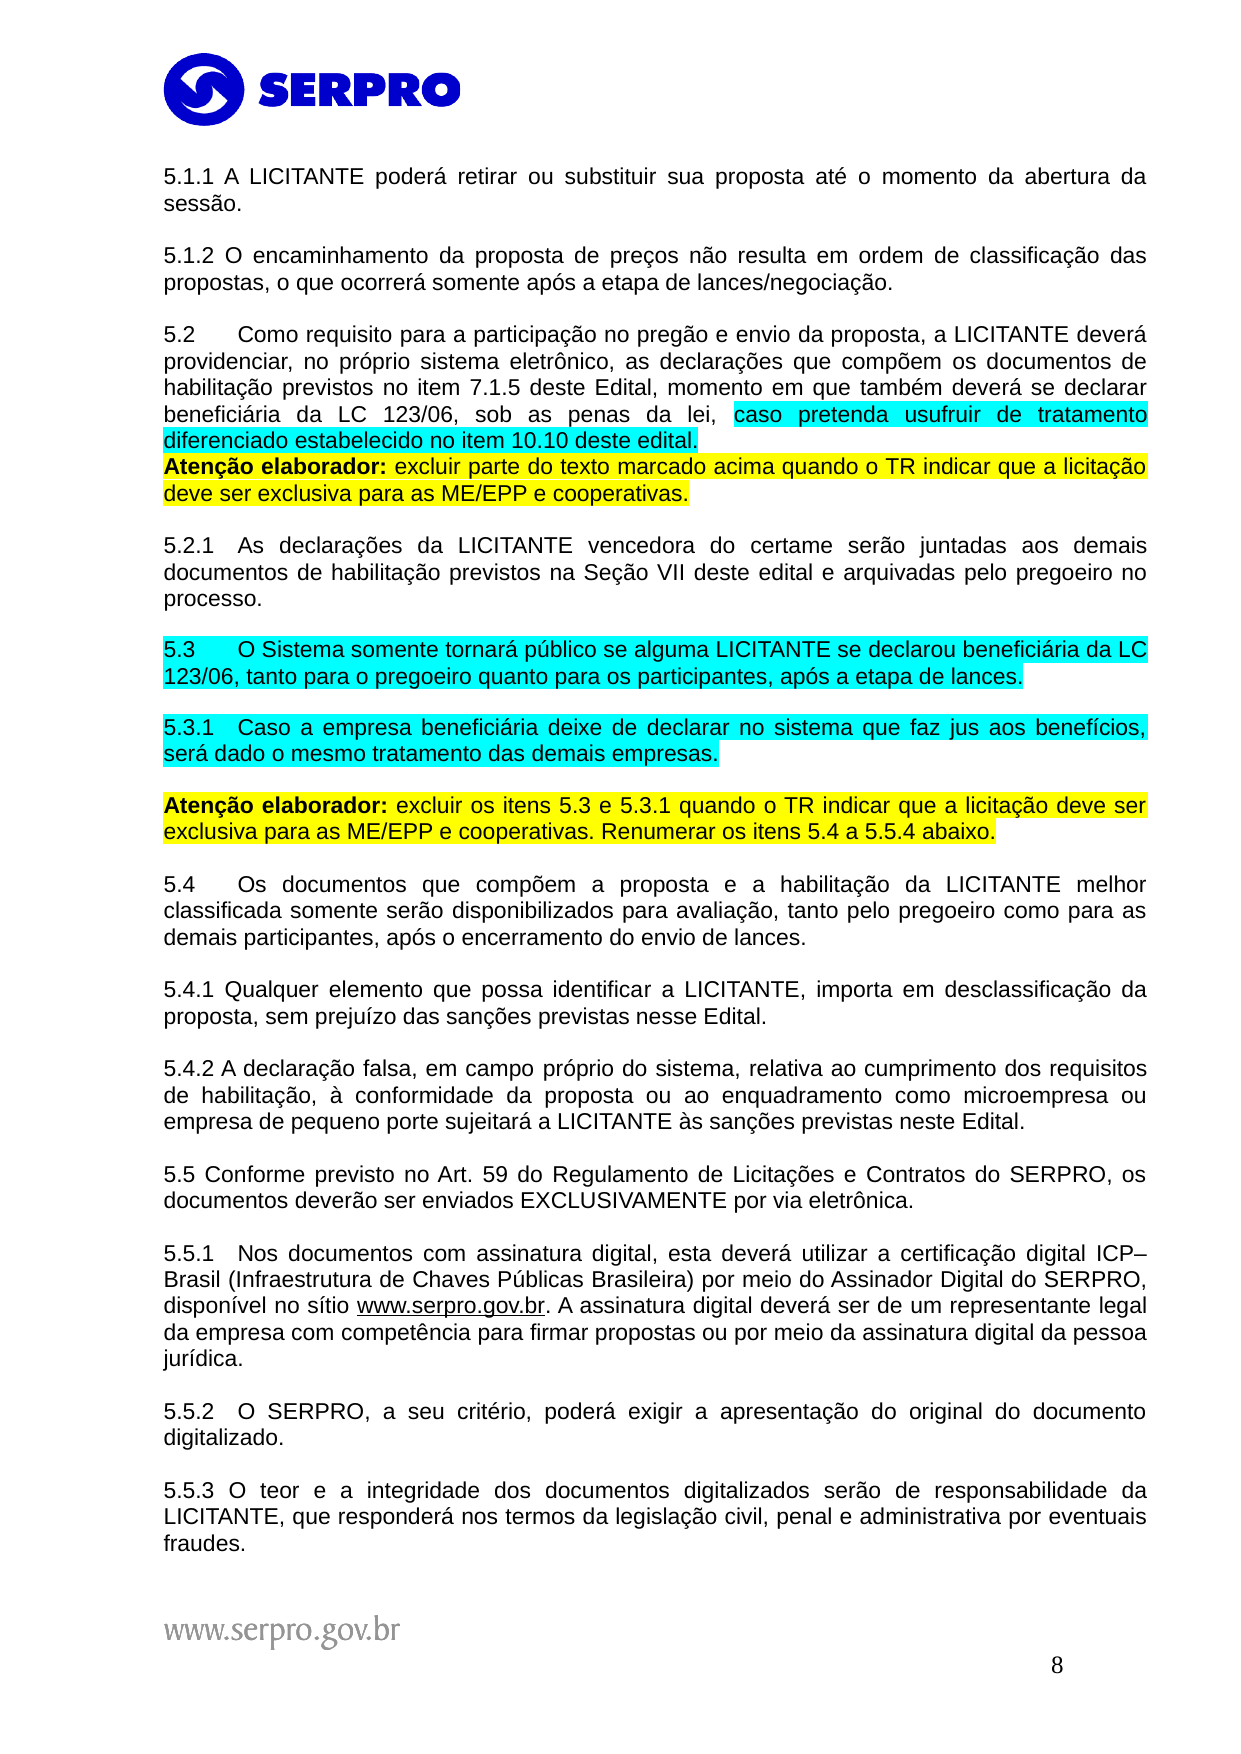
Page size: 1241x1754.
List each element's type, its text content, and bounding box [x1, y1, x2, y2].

text 5.1.1 A LICITANTE poderá retirar ou substituir sua proposta até o momento da abertura da sessão. [163, 163, 1148, 216]
text 5.2 Como requisito para a participação no pregão e envio da proposta, a LICITANTE deverá providenciar, no próprio sistema eletrônico, as declarações que compõem os documentos de habilitação previstos no item 7.1.5 deste Edital, momento em que também deverá se declarar beneficiária da LC 123/06, sob as penas da lei, caso pretenda usufruir de tratamento diferenciado estabelecido no item 10.10 deste edital. [163, 321, 1148, 453]
text 5.1.2 O encaminhamento da proposta de preços não resulta em ordem de classificação das propostas, o que ocorrerá somente após a etapa de lances/negociação. [163, 242, 1148, 295]
text 5.3 O Sistema somente tornará público se alguma LICITANTE se declarou beneficiária da LC 123/06, tanto para o pregoeiro quanto para os participantes, após a etapa de lances. [163, 636, 1148, 689]
text 5.4.2 A declaração falsa, em campo próprio do sistema, relativa ao cumprimento dos requisitos de habilitação, à conformidade da proposta ou ao enquadramento como microempresa ou empresa de pequeno porte sujeitará a LICITANTE às sanções previstas neste Edital. [163, 1055, 1148, 1134]
text 5.2.1 As declarações da LICITANTE vencedora do certame serão juntadas aos demais documentos de habilitação previstos na Seção VII deste edital e arquivadas pelo pregoeiro no processo. [163, 532, 1148, 611]
text 5.5.1 Nos documentos com assinatura digital, esta deverá utilizar a certificação digital ICP–Brasil (Infraestrutura de Chaves Públicas Brasileira) por meio do Assinador Digital do SERPRO, disponível no sítio www.serpro.gov.br. A assinatura digital deverá ser de um representante legal da empresa com competência para firmar propostas ou por meio da assinatura digital da pessoa jurídica. [163, 1240, 1148, 1372]
text 5.4 Os documentos que compõem a proposta e a habilitação da LICITANTE melhor classificada somente serão disponibilizados para avaliação, tanto pelo pregoeiro como para as demais participantes, após o encerramento do envio de lances. [163, 871, 1148, 950]
text Atenção elaborador: excluir os itens 5.3 e 5.3.1 quando o TR indicar que a licitação deve ser exclusiva para as ME/EPP e cooperativas. Renumerar os itens 5.4 a 5.5.4 abaixo. [163, 792, 1148, 844]
text 5.5.3 O teor e a integridade dos documentos digitalizados serão de responsabilidade da LICITANTE, que responderá nos termos da legislação civil, penal e administrativa por eventuais fraudes. [163, 1477, 1148, 1556]
picture [167, 1615, 397, 1650]
text 5.5 Conforme previsto no Art. 59 do Regulamento de Licitações e Contratos do SERPRO, os documentos deverão ser enviados EXCLUSIVAMENTE por via eletrônica. [163, 1161, 1148, 1213]
text 5.4.1 Qualquer elemento que possa identificar a LICITANTE, importa em desclassificação da proposta, sem prejuízo das sanções previstas nesse Edital. [163, 976, 1148, 1029]
text 5.3.1 Caso a empresa beneficiária deixe de declarar no sistema que faz jus aos benefícios, será dado o mesmo tratamento das demais empresas. [163, 714, 1148, 767]
text 5.5.2 O SERPRO, a seu critério, poderá exigir a apresentação do original do documento digitalizado. [163, 1398, 1148, 1451]
picture [163, 53, 461, 126]
text Atenção elaborador: excluir parte do texto marcado acima quando o TR indicar que a licitação deve ser exclusiva para as ME/EPP e cooperativas. [163, 453, 1148, 506]
